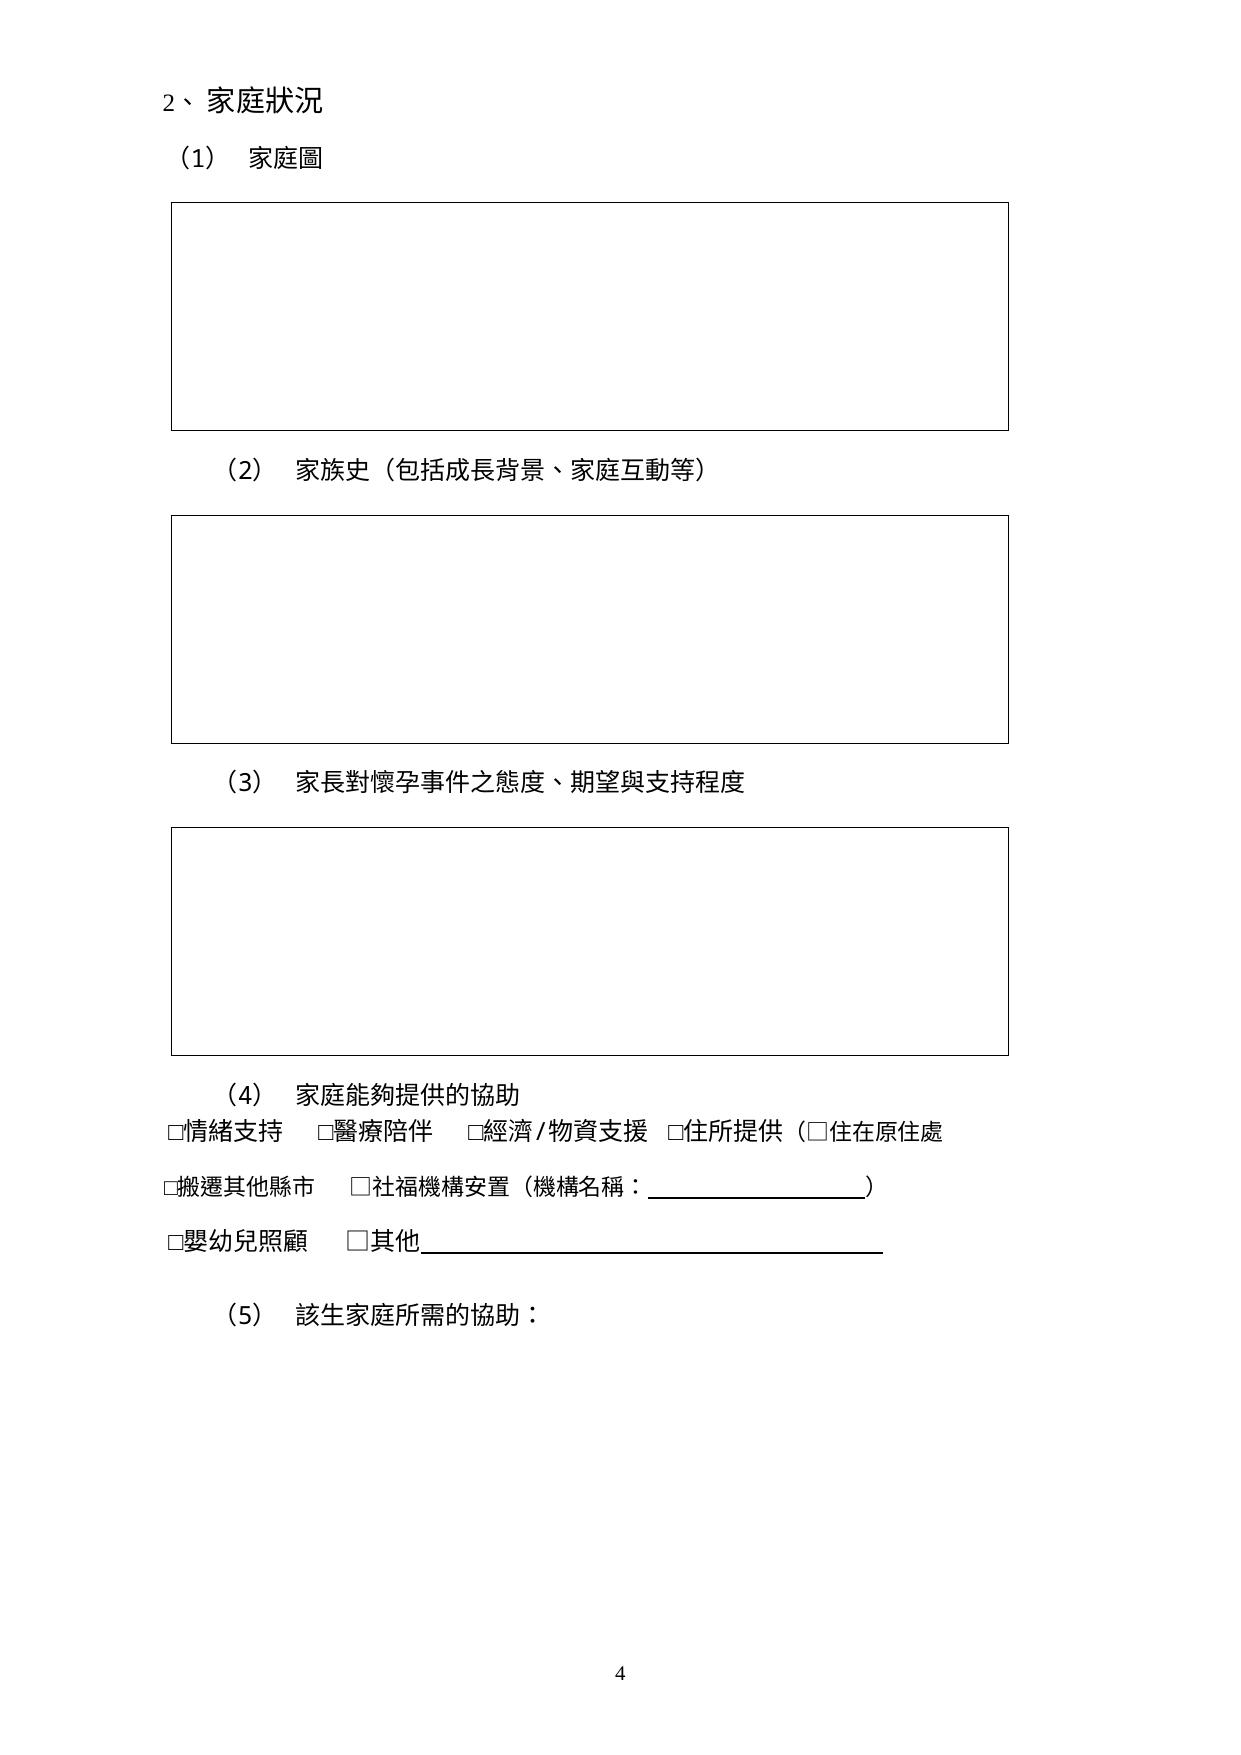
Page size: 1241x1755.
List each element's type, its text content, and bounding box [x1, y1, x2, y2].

text □搬遷其他縣市 □社福機構安置（機構名稱： ） [118, 1166, 1122, 1203]
list 家庭狀況 [162, 77, 1122, 119]
list 家庭圖 [165, 138, 1122, 174]
table_header [172, 828, 1008, 1055]
list 家長對懷孕事件之態度、期望與支持程度 [213, 763, 1122, 799]
table_header [172, 203, 1008, 430]
list 家族史（包括成長背景、家庭互動等） [213, 450, 1122, 486]
table_header [172, 516, 1008, 743]
list 該生家庭所需的協助： [213, 1295, 1122, 1331]
list 家庭能夠提供的協助 [213, 1075, 1122, 1111]
text □嬰幼兒照顧 □其他 [118, 1221, 1122, 1258]
text □情緒支持 □醫療陪伴 □經濟/物資支援 □住所提供（□住在原住處 [118, 1111, 1122, 1148]
